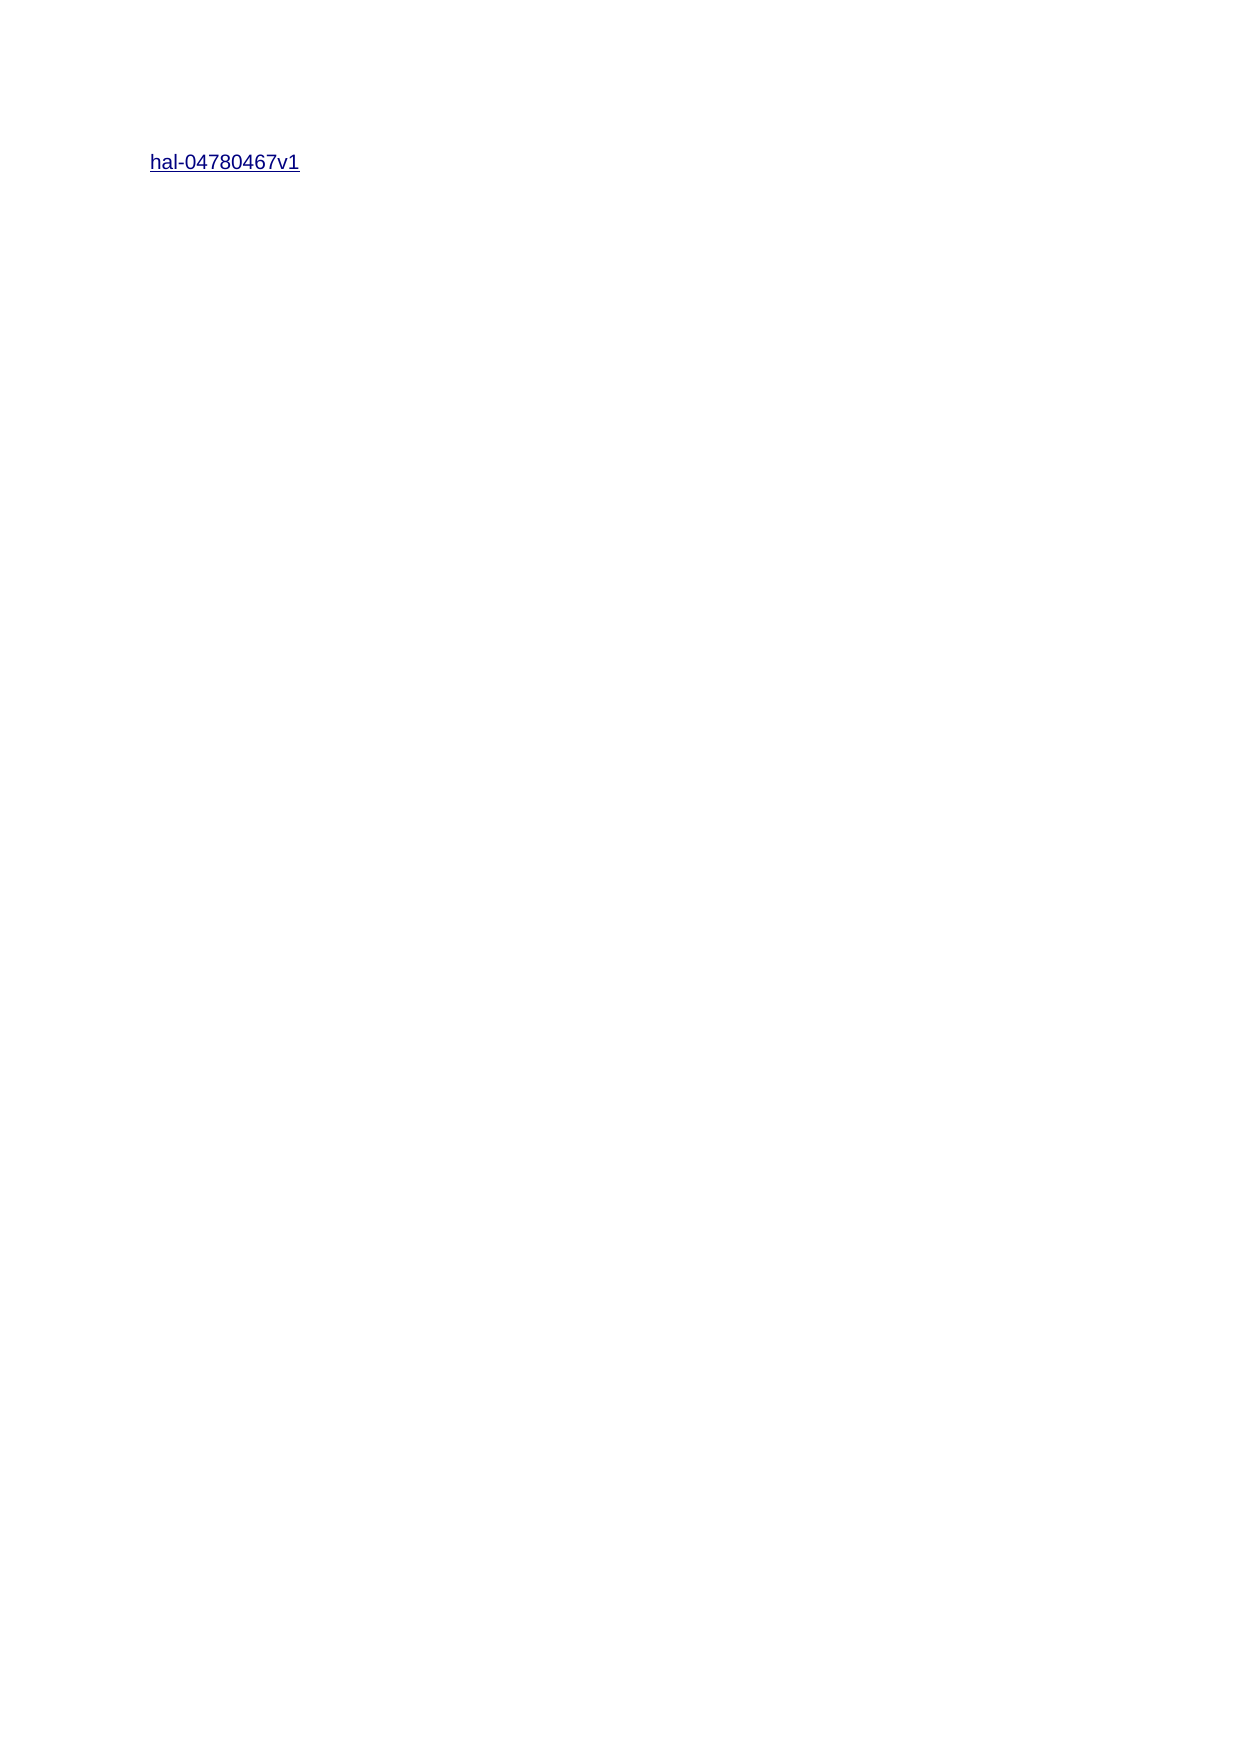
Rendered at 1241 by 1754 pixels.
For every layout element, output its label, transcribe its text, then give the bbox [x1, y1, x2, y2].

table_header hal-04780467v1 [150, 150, 1090, 174]
